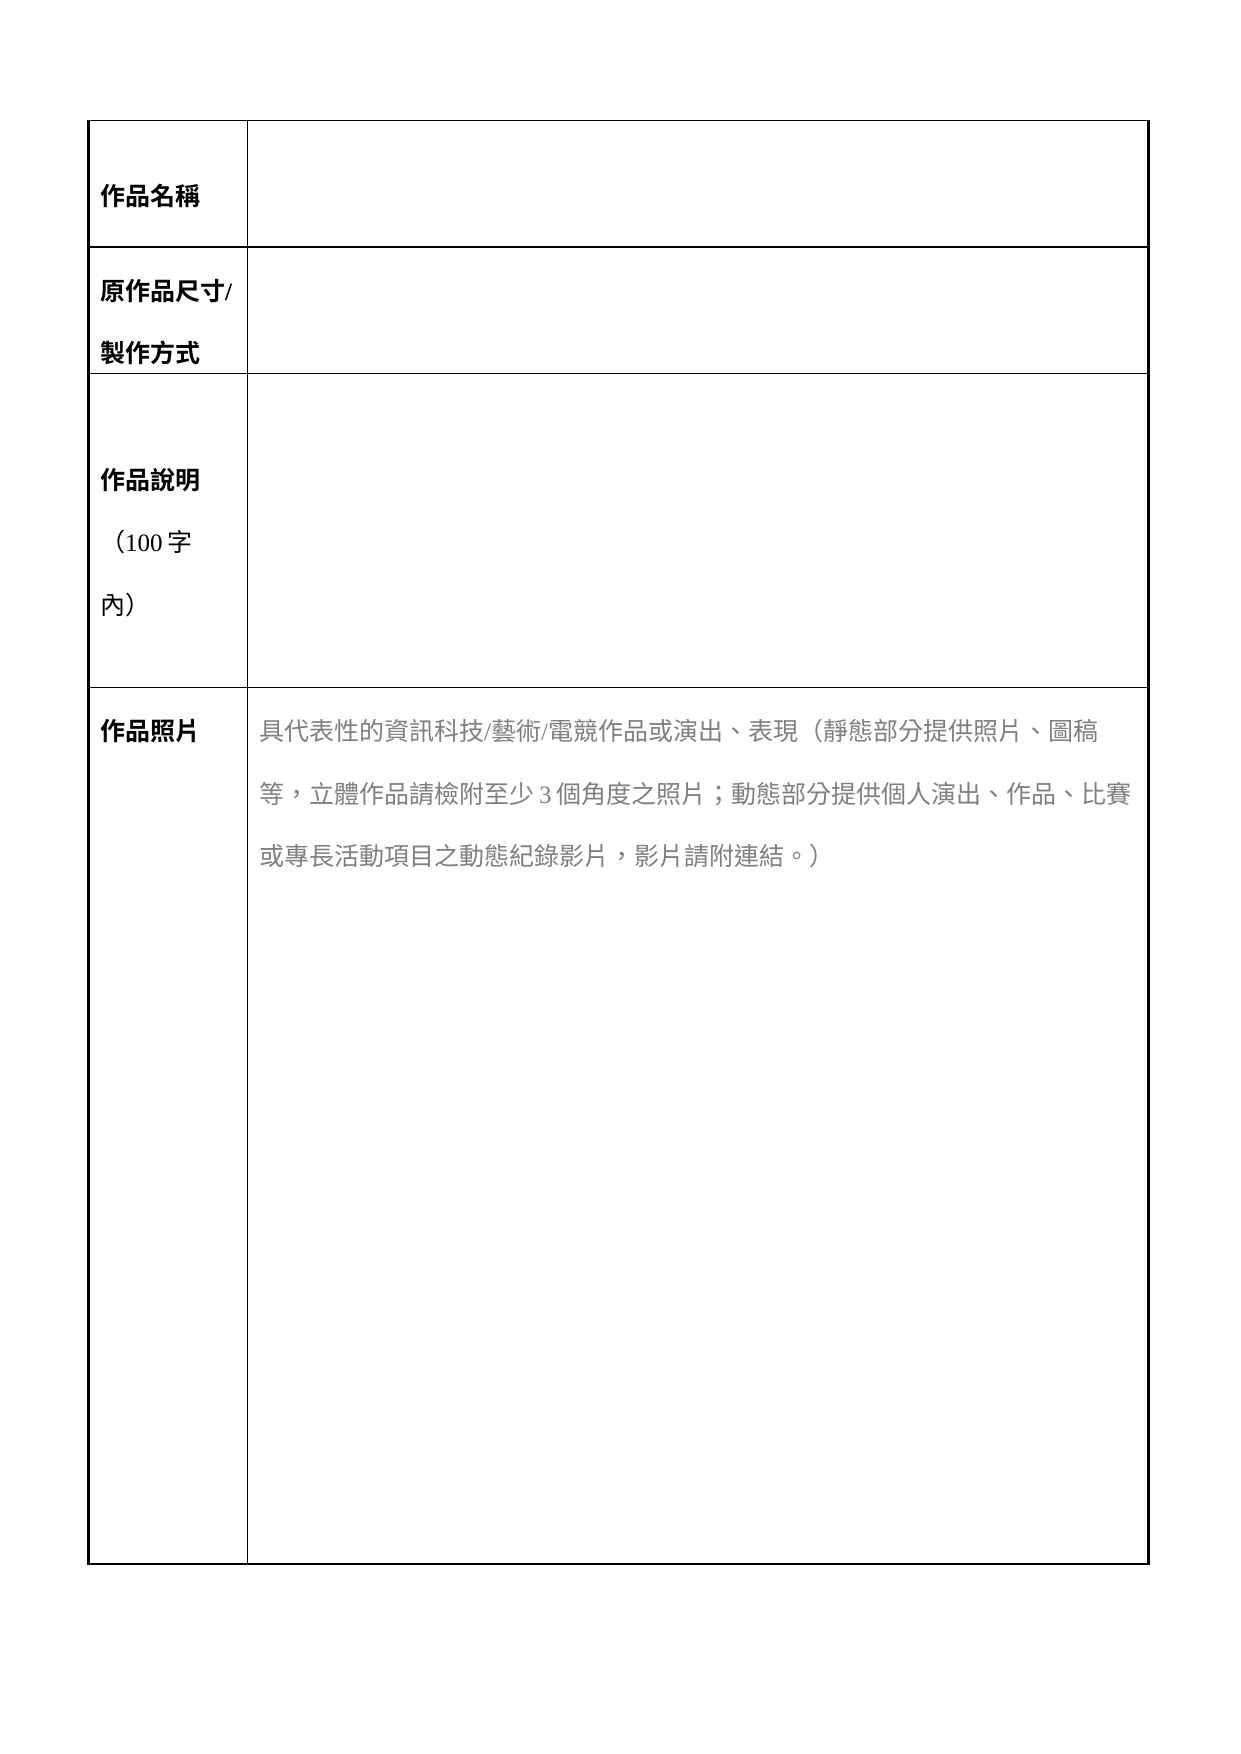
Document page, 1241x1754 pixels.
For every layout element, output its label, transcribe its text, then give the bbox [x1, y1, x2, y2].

table_cell 作品名稱 [90, 121, 247, 246]
table_cell [248, 248, 1147, 373]
table_cell [248, 374, 1147, 687]
table_cell 作品照片 [90, 688, 247, 1563]
table_cell 原作品尺寸/製作方式 [90, 248, 247, 373]
table_cell 具代表性的資訊科技/藝術/電競作品或演出、表現（靜態部分提供照片、圖稿等，立體作品請檢附至少3個角度之照片；動態部分提供個人演出、作品、比賽或專長活動項目之動態紀錄影片，影片請附連結。） [248, 688, 1147, 1563]
table_cell 作品說明（100字內） [90, 374, 247, 687]
table_cell [248, 121, 1147, 246]
